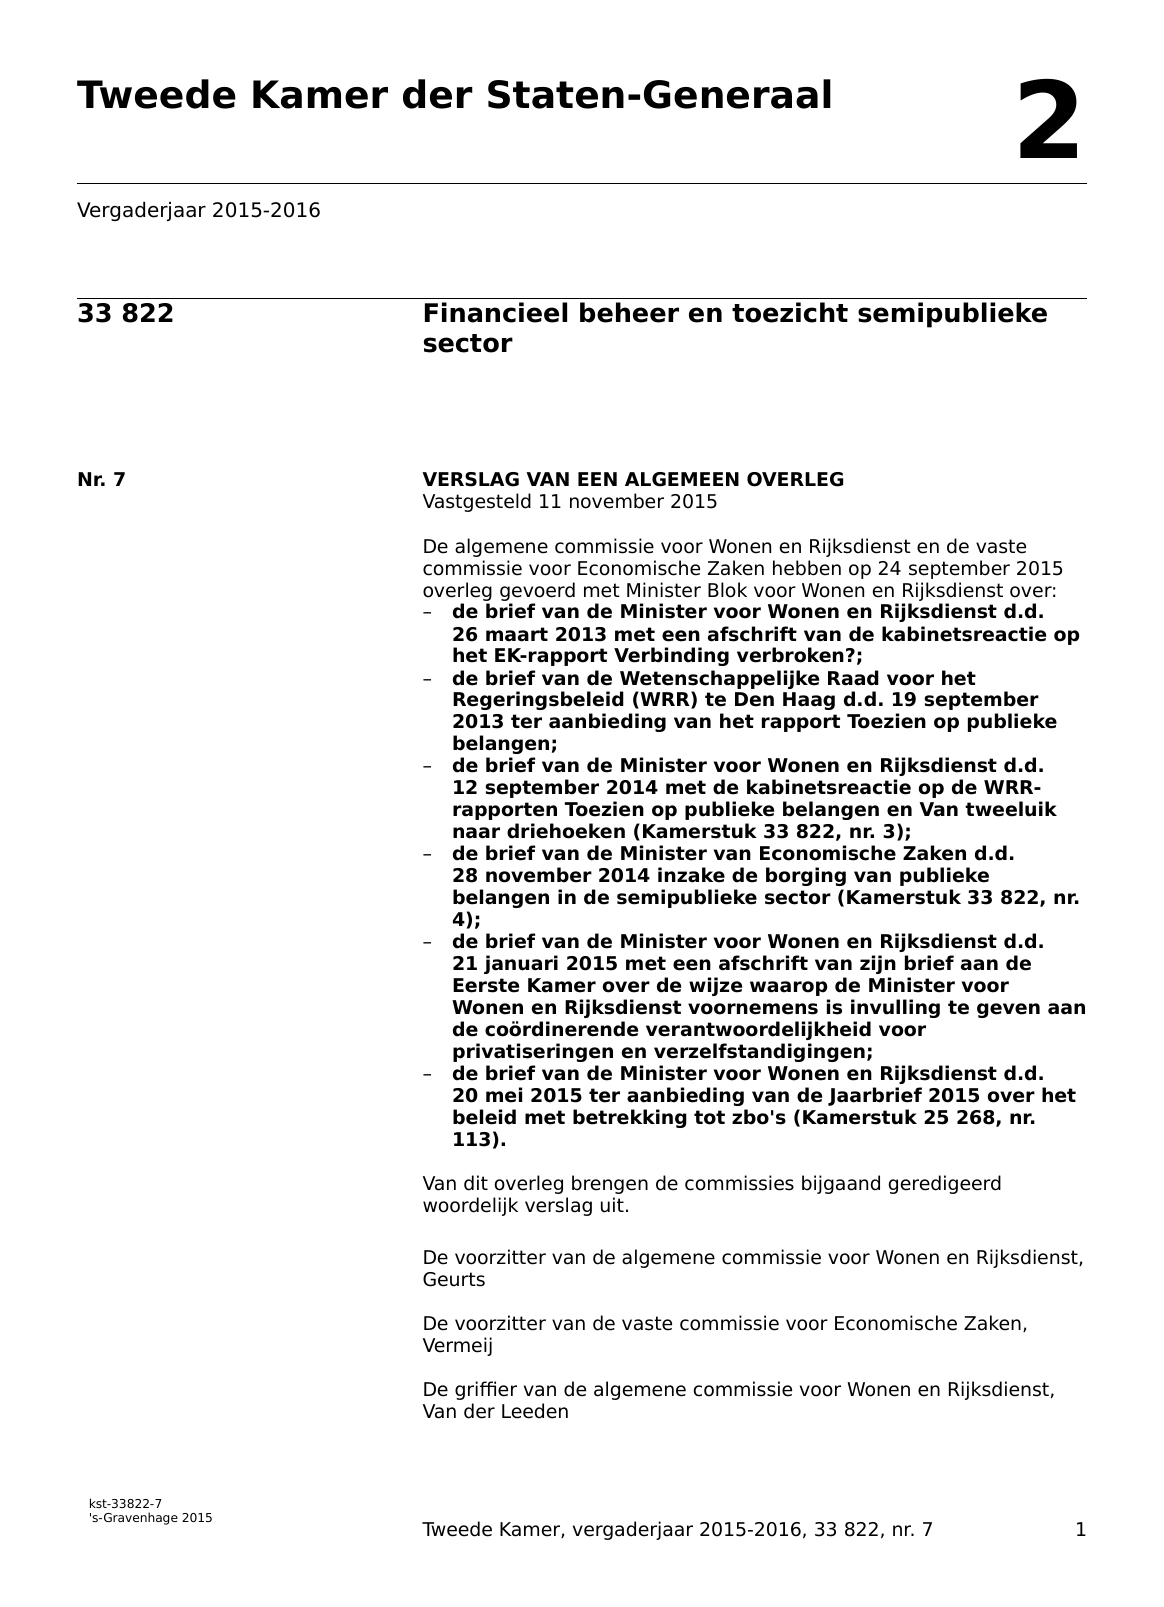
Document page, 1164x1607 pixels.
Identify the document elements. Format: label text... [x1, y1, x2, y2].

text De griffier van de algemene commissie voor Wonen en Rijksdienst, Van der Leeden [422, 1379, 1087, 1423]
text – de brief van de Minister voor Wonen en Rijksdienst d.d. 12 september 2014 met de kabinetsreactie op de WRR-rapporten Toezien op publieke belangen en Van tweeluik naar driehoeken (Kamerstuk 33 822, nr. 3); [422, 755, 1087, 843]
text – de brief van de Minister voor Wonen en Rijksdienst d.d. 26 maart 2013 met een afschrift van de kabinetsreactie op het EK-rapport Verbinding verbroken?; [422, 601, 1087, 667]
text – de brief van de Wetenschappelijke Raad voor het Regeringsbeleid (WRR) te Den Haag d.d. 19 september 2013 ter aanbieding van het rapport Toezien op publieke belangen; [422, 667, 1087, 755]
text De voorzitter van de algemene commissie voor Wonen en Rijksdienst, Geurts [422, 1247, 1087, 1291]
text Van dit overleg brengen de commissies bijgaand geredigeerd woordelijk verslag uit. [422, 1173, 1087, 1217]
table_header Tweede Kamer der Staten-Generaal [77, 59, 886, 183]
text 's-Gravenhage 2015 [88, 1511, 323, 1525]
subtitle Nr. 7 VERSLAG VAN EEN ALGEMEEN OVERLEG [77, 469, 1087, 491]
text – de brief van de Minister voor Wonen en Rijksdienst d.d. 20 mei 2015 ter aanbieding van de Jaarbrief 2015 over het beleid met betrekking tot zbo's (Kamerstuk 25 268, nr. 113). [422, 1063, 1087, 1151]
text – de brief van de Minister voor Wonen en Rijksdienst d.d. 21 januari 2015 met een afschrift van zijn brief aan de Eerste Kamer over de wijze waarop de Minister voor Wonen en Rijksdienst voornemens is invulling te geven aan de coördinerende verantwoordelijkheid voor privatiseringen en verzelfstandigingen; [422, 931, 1087, 1063]
text De voorzitter van de vaste commissie voor Economische Zaken, Vermeij [422, 1313, 1087, 1357]
subtitle 33 822 Financieel beheer en toezicht semipublieke sector [77, 299, 1087, 358]
text De algemene commissie voor Wonen en Rijksdienst en de vaste commissie voor Economische Zaken hebben op 24 september 2015 overleg gevoerd met Minister Blok voor Wonen en Rijksdienst over: [422, 536, 1087, 601]
text Vastgesteld 11 november 2015 [422, 491, 1087, 513]
table_cell Vergaderjaar 2015-2016 [77, 184, 1087, 298]
table_header 2 [886, 59, 1087, 183]
text kst-33822-7 [88, 1497, 323, 1511]
text – de brief van de Minister van Economische Zaken d.d. 28 november 2014 inzake de borging van publieke belangen in de semipublieke sector (Kamerstuk 33 822, nr. 4); [422, 843, 1087, 931]
